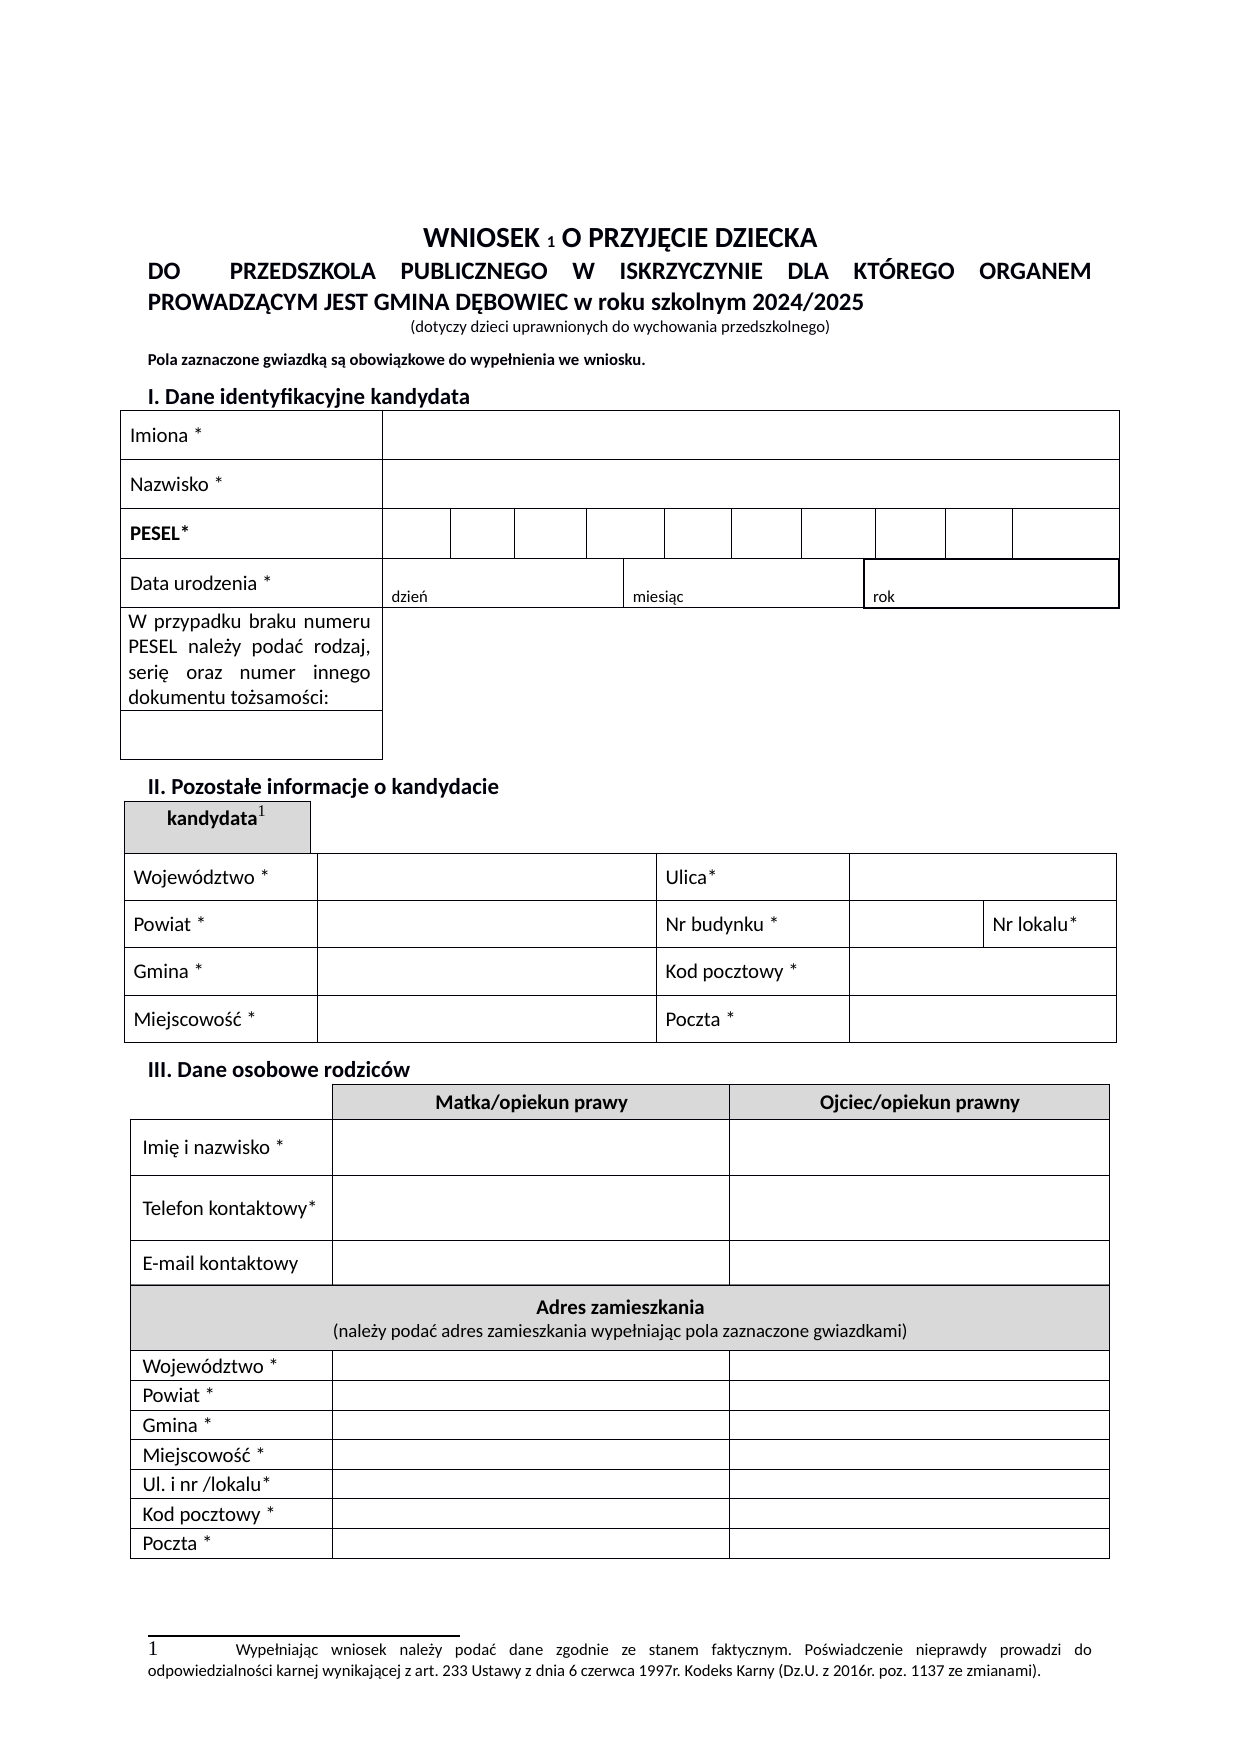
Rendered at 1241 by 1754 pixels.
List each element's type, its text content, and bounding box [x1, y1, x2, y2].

table_cell [451, 509, 514, 557]
table_cell Nazwisko * [121, 460, 382, 508]
table_cell [730, 1351, 1109, 1380]
table_cell [318, 901, 656, 947]
table_cell Poczta * [131, 1529, 332, 1557]
table_cell [850, 901, 983, 947]
table_cell [318, 854, 656, 900]
table_header Matka/opiekun prawy [333, 1085, 729, 1119]
table_cell PESEL* [121, 509, 382, 557]
table_cell rok [865, 560, 1118, 607]
table_cell [665, 509, 731, 557]
table_cell [333, 1499, 729, 1528]
table_cell [333, 1411, 729, 1439]
table_cell [732, 509, 801, 557]
table_header Adres zamieszkania kandydata [125, 802, 310, 853]
table_cell Gmina * [131, 1411, 332, 1439]
table_cell Imię i nazwisko * [131, 1120, 332, 1174]
text WNIOSEK 1 O PRZYJĘCIE DZIECKA [148, 219, 1093, 255]
table_cell [333, 1176, 729, 1240]
table_cell Telefon kontaktowy* [131, 1176, 332, 1240]
table_cell [383, 608, 1119, 710]
table_cell [850, 854, 1116, 900]
table_header [131, 1084, 332, 1119]
table_cell [333, 1440, 729, 1469]
table_cell [730, 1440, 1109, 1469]
table_cell Data urodzenia * [121, 559, 382, 607]
table_cell Nr budynku * [657, 901, 849, 947]
table_cell [515, 509, 586, 557]
table_cell Miejscowość * [131, 1440, 332, 1469]
table_cell [333, 1381, 729, 1409]
table_cell [850, 996, 1116, 1042]
table_cell E-mail kontaktowy [131, 1241, 332, 1284]
table_cell Miejscowość * [125, 996, 317, 1042]
table_cell Ul. i nr /lokalu* [131, 1470, 332, 1498]
table_cell Adres zamieszkania (należy podać adres zamieszkania wypełniając pola zaznaczone gwiazdkami) [131, 1286, 1109, 1350]
table_cell [333, 1351, 729, 1380]
table_cell [850, 948, 1116, 994]
text DO PRZEDSZKOLA PUBLICZNEGO W ISKRZYCZYNIE DLA KTÓREGO ORGANEM PROWADZĄCYM JEST GMINA DĘBOWIEC w roku szkolnym 2024/2025 [148, 255, 1093, 316]
table_cell Kod pocztowy * [657, 948, 849, 994]
table_cell [333, 1241, 729, 1284]
table_cell [730, 1176, 1109, 1240]
table_cell [730, 1411, 1109, 1439]
table_cell dzień [383, 559, 623, 607]
table_cell [333, 1470, 729, 1498]
table_cell Powiat * [131, 1381, 332, 1409]
table_cell [1013, 509, 1119, 557]
table_cell [802, 509, 875, 557]
table_cell [383, 710, 1119, 759]
subtitle I. Dane identyfikacyjne kandydata [148, 382, 1093, 410]
table_cell [318, 948, 656, 994]
table_cell [876, 509, 945, 557]
table_cell [946, 509, 1012, 557]
table_header Ojciec/opiekun prawny [730, 1085, 1109, 1119]
table_cell [730, 1381, 1109, 1409]
table_header Imiona * [121, 411, 382, 459]
table_cell [730, 1499, 1109, 1528]
table_cell miesiąc [624, 559, 863, 607]
table_header [311, 801, 1116, 853]
table_cell [587, 509, 664, 557]
table_cell Gmina * [125, 948, 317, 994]
table_cell Kod pocztowy * [131, 1499, 332, 1528]
table_cell [383, 460, 1119, 508]
table_cell [730, 1120, 1109, 1174]
table_cell [333, 1529, 729, 1557]
text III. Dane osobowe rodziców [148, 1055, 1093, 1083]
table_cell [730, 1241, 1109, 1284]
table_cell [333, 1120, 729, 1174]
table_cell [121, 711, 382, 759]
table_cell Poczta * [657, 996, 849, 1042]
text II. Pozostałe informacje o kandydacie [148, 772, 1093, 801]
subtitle Pola zaznaczone gwiazdką są obowiązkowe do wypełnienia we wniosku. [148, 349, 1093, 369]
table_cell [730, 1529, 1109, 1557]
table_cell Województwo * [125, 854, 317, 900]
table_cell W przypadku braku numeru PESEL należy podać rodzaj, serię oraz numer innego dokumentu tożsamości: [121, 608, 382, 710]
table_cell Ulica* [657, 854, 849, 900]
table_cell Nr lokalu* [984, 901, 1116, 947]
table_cell Powiat * [125, 901, 317, 947]
table_cell Województwo * [131, 1351, 332, 1380]
table_cell [383, 509, 450, 557]
table_cell [318, 996, 656, 1042]
text (dotyczy dzieci uprawnionych do wychowania przedszkolnego) [148, 316, 1093, 337]
table_cell [730, 1470, 1109, 1498]
table_header [383, 411, 1119, 459]
